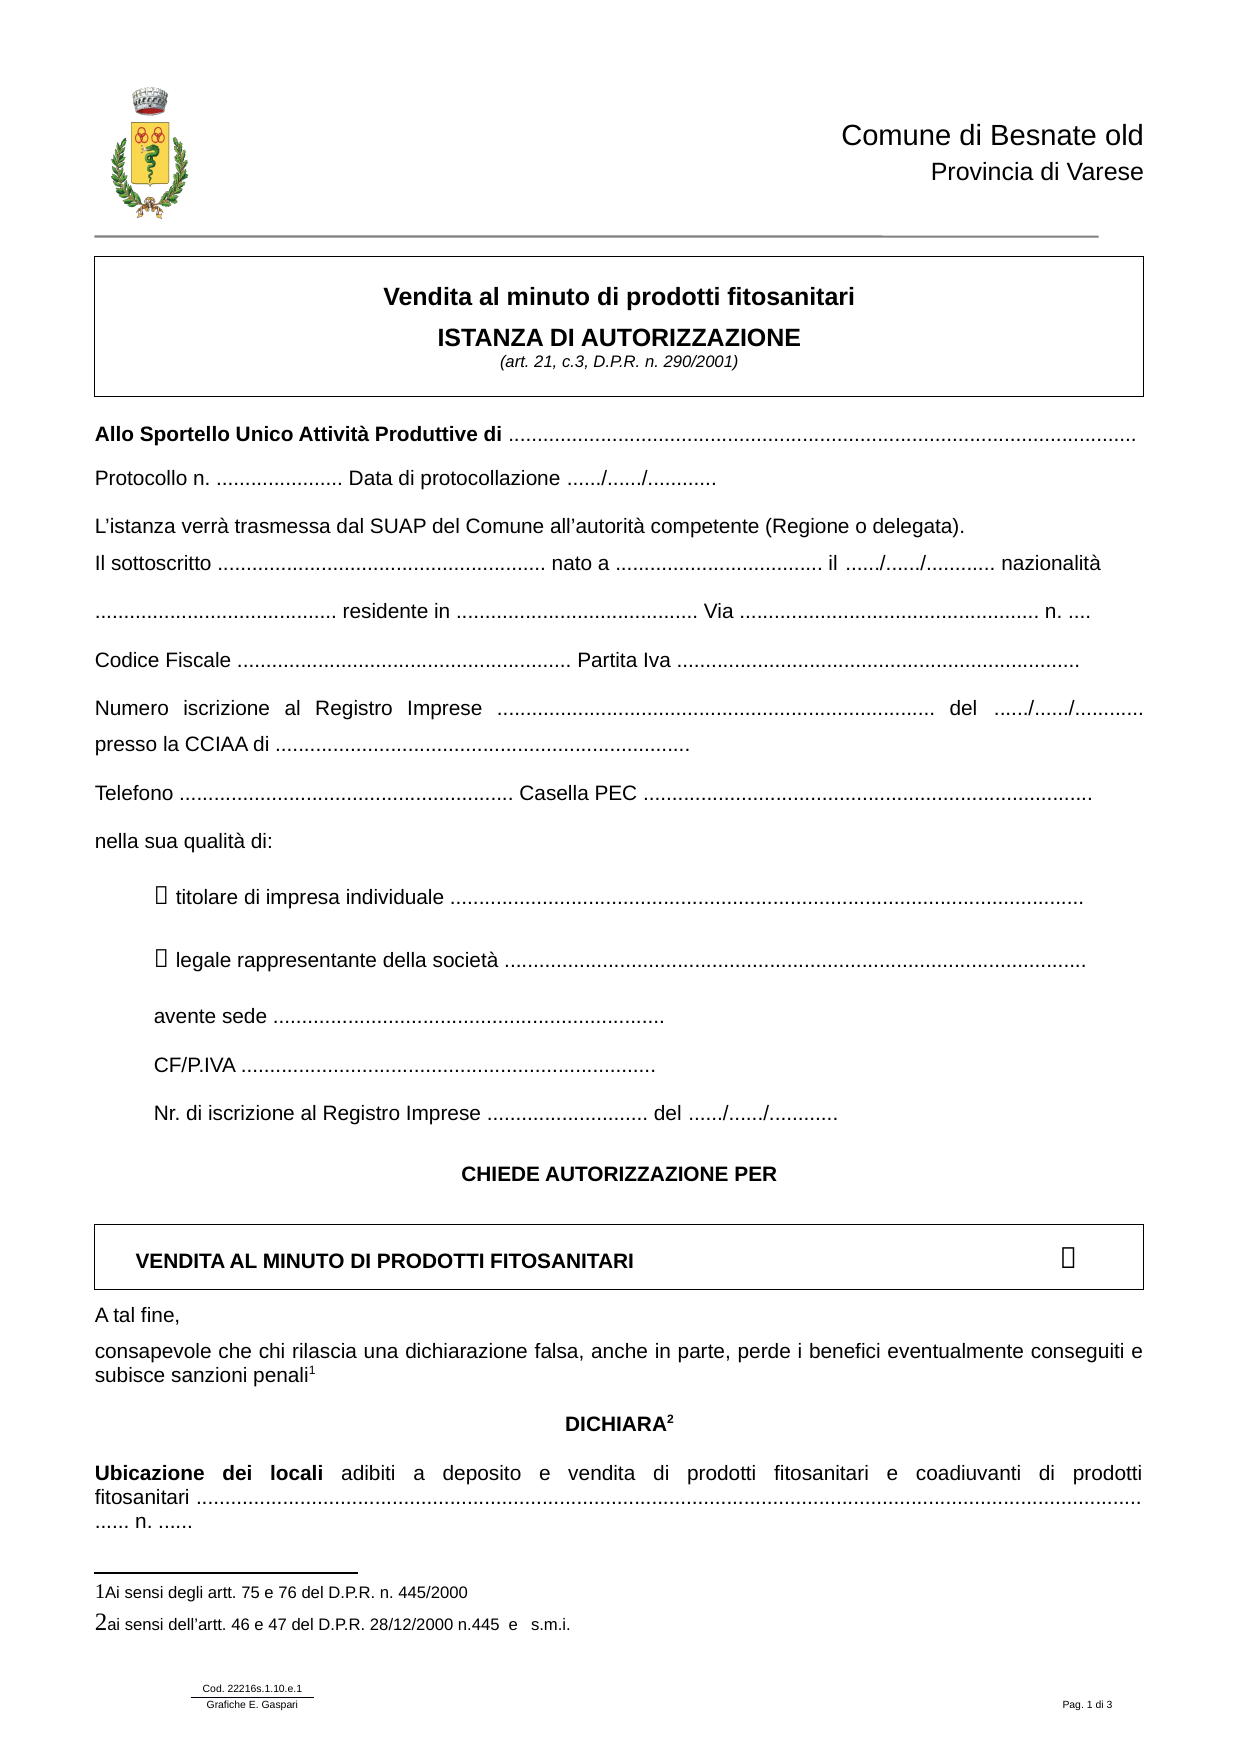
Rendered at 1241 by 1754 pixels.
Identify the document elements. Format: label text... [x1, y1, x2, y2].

text consapevole che chi rilascia una dichiarazione falsa, anche in parte, perde i benefici eventualmente conseguiti e subisce sanzioni penali [94, 1339, 1144, 1387]
text Codice Fiscale .......................................................... Partita Iva ...................................................................... [94, 648, 1144, 672]
text CF/P.IVA ........................................................................ [153, 1053, 1144, 1077]
text avente sede .................................................................... [153, 1004, 1144, 1028]
text Ubicazione dei locali adibiti a deposito e vendita di prodotti fitosanitari e coadiuvanti di prodotti fitosanitari .......................................................................................................................................................................... n. ...... [94, 1461, 1144, 1533]
text Nr. di iscrizione al Registro Imprese ............................ del ....../....../............ [153, 1101, 1144, 1125]
text CHIEDE AUTORIZZAZIONE PER [94, 1162, 1144, 1186]
text .......................................... residente in .......................................... Via .................................................... n. .... [94, 599, 1144, 623]
text  legale rappresentante della società ..................................................................................................... [153, 941, 1144, 975]
text nella sua qualità di: [94, 829, 1144, 853]
text Il sottoscritto ......................................................... nato a .................................... il ....../....../............ nazionalità [94, 551, 1144, 575]
text L’istanza verrà trasmessa dal SUAP del Comune all’autorità competente (Regione o delegata). [94, 514, 1144, 538]
text DICHIARA [94, 1412, 1144, 1436]
text Comune di Besnate old [200, 118, 1144, 152]
text  titolare di impresa individuale .............................................................................................................. [153, 877, 1144, 911]
table_header Vendita al minuto di prodotti fitosanitari ISTANZA DI AUTORIZZAZIONE (art. 21, c.3, D.P.R. n. 290/2001) [95, 257, 1143, 396]
text ai sensi dell’artt. 46 e 47 del D.P.R. 28/12/2000 n.445 e s.m.i. [94, 1607, 1144, 1636]
text Provincia di Varese [200, 157, 1144, 185]
text A tal fine, [94, 1303, 1144, 1327]
text Numero iscrizione al Registro Imprese ............................................................................ del ....../....../............ presso la CCIAA di ........................................................................ [94, 696, 1144, 756]
text Allo Sportello Unico Attività Produttive di ............................................................................................................. [94, 422, 1144, 446]
table_header VENDITA AL MINUTO DI PRODOTTI FITOSANITARI  [95, 1225, 1143, 1289]
picture [98, 87, 200, 219]
text Protocollo n. ...................... Data di protocollazione ....../....../............ [94, 466, 1144, 490]
text Telefono .......................................................... Casella PEC .............................................................................. [94, 780, 1144, 804]
text Ai sensi degli artt. 75 e 76 del D.P.R. n. 445/2000 [94, 1579, 1144, 1603]
